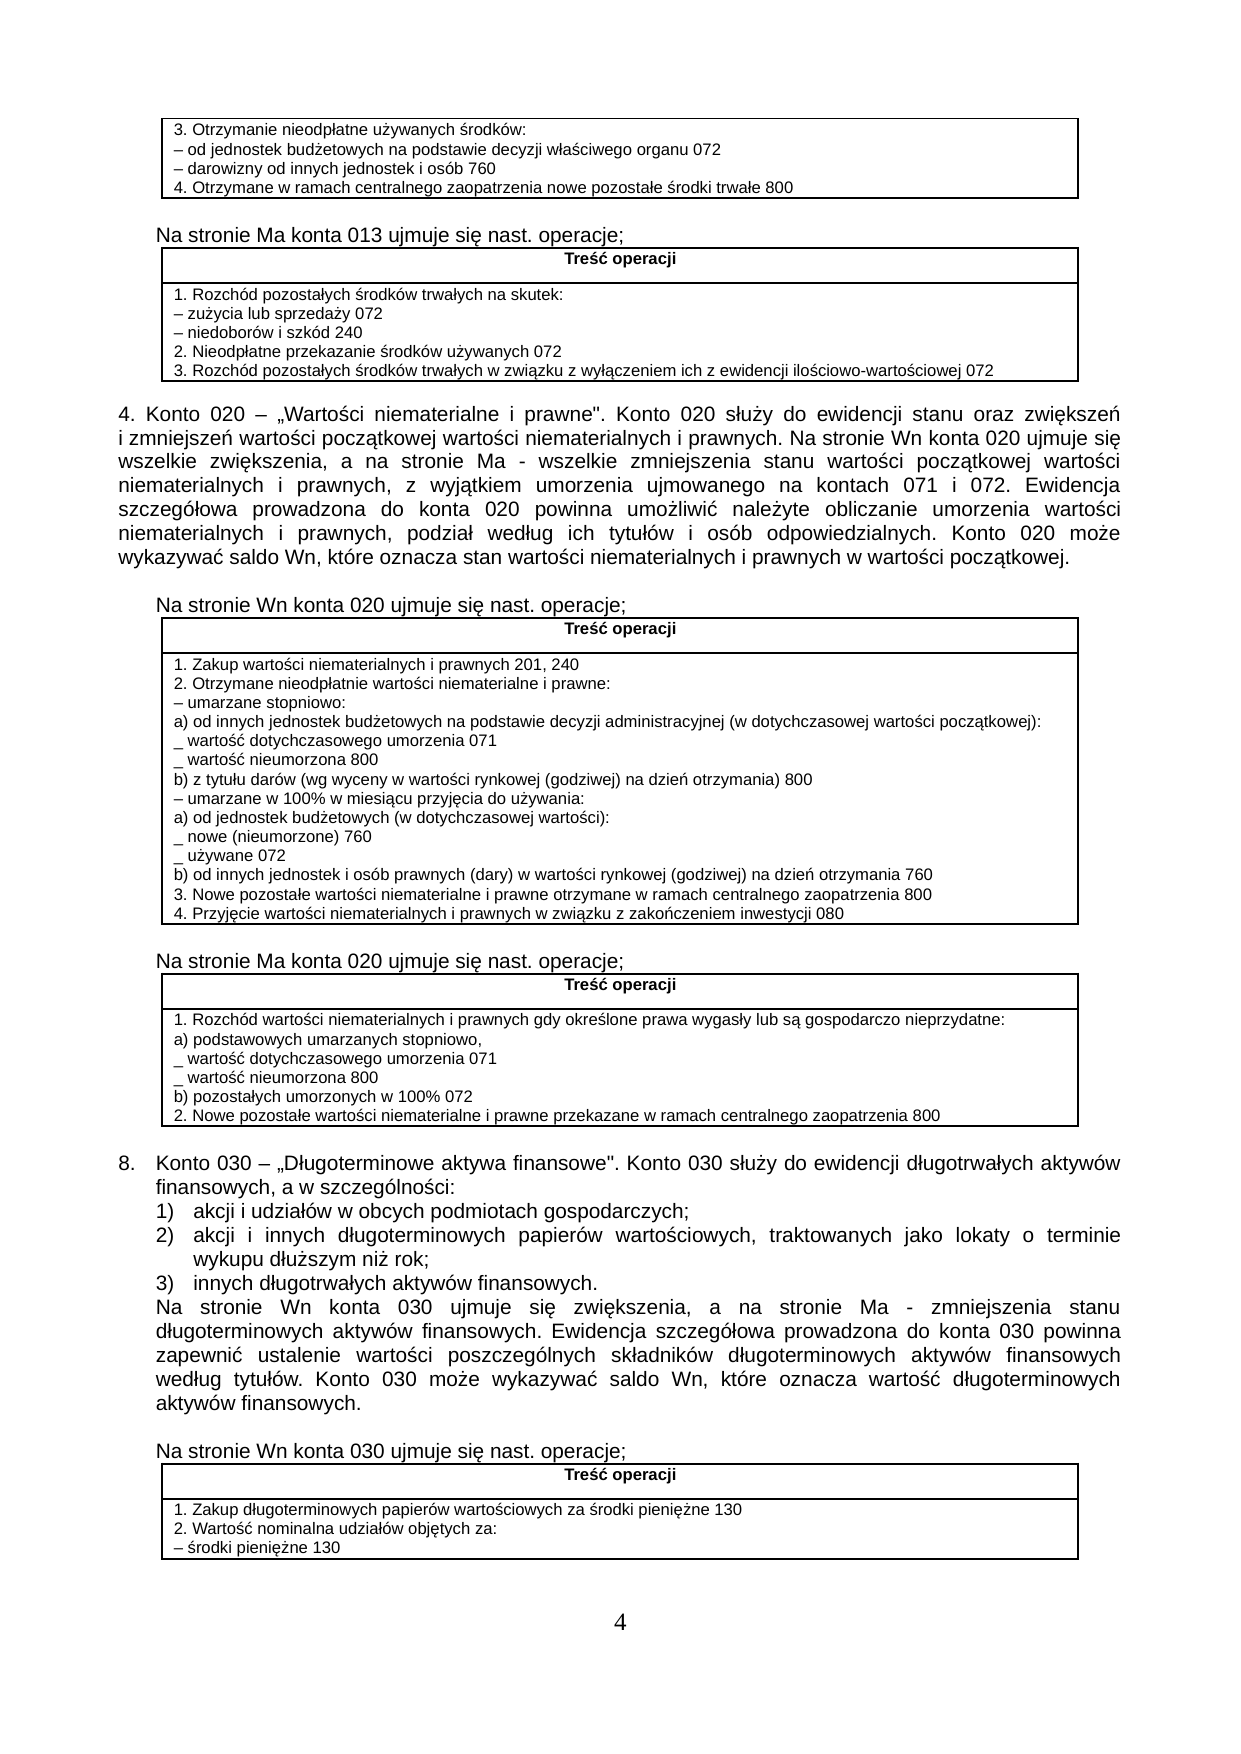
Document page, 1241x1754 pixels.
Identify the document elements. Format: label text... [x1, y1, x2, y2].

table_header Treść operacji [163, 1465, 1077, 1498]
list innych długotrwałych aktywów finansowych. [156, 1271, 1122, 1295]
table_cell 1. Rozchód wartości niematerialnych i prawnych gdy określone prawa wygasły lub są gospodarczo nieprzydatne: a) podstawowych umarzanych stopniowo, _ wartość dotychczasowego umorzenia 071 _ wartość nieumorzona 800 b) pozostałych umorzonych w 100% 072 2. Nowe pozostałe wartości niematerialne i prawne przekazane w ramach centralnego zaopatrzenia 800 [163, 1010, 1077, 1125]
text Na stronie Ma konta 013 ujmuje się nast. operacje; [156, 223, 1122, 247]
text Na stronie Wn konta 020 ujmuje się nast. operacje; [156, 593, 1122, 617]
text 4. Konto 020 – „Wartości niematerialne i prawne". Konto 020 służy do ewidencji stanu oraz zwiększeń i zmniejszeń wartości początkowej wartości niematerialnych i prawnych. Na stronie Wn konta 020 ujmuje się wszelkie zwiększenia, a na stronie Ma - wszelkie zmniejszenia stanu wartości początkowej wartości niematerialnych i prawnych, z wyjątkiem umorzenia ujmowanego na kontach 071 i 072. Ewidencja szczegółowa prowadzona do konta 020 powinna umożliwić należyte obliczanie umorzenia wartości niematerialnych i prawnych, podział według ich tytułów i osób odpowiedzialnych. Konto 020 może wykazywać saldo Wn, które oznacza stan wartości niematerialnych i prawnych w wartości początkowej. [118, 401, 1122, 569]
table_cell 1. Rozchód pozostałych środków trwałych na skutek: – zużycia lub sprzedaży 072 – niedoborów i szkód 240 2. Nieodpłatne przekazanie środków używanych 072 3. Rozchód pozostałych środków trwałych w związku z wyłączeniem ich z ewidencji ilościowo-wartościowej 072 [163, 284, 1077, 380]
table_header Treść operacji [163, 249, 1077, 282]
table_cell 1. Zakup wartości niematerialnych i prawnych 201, 240 2. Otrzymane nieodpłatnie wartości niematerialne i prawne: – umarzane stopniowo: a) od innych jednostek budżetowych na podstawie decyzji administracyjnej (w dotychczasowej wartości początkowej): _ wartość dotychczasowego umorzenia 071 _ wartość nieumorzona 800 b) z tytułu darów (wg wyceny w wartości rynkowej (godziwej) na dzień otrzymania) 800 – umarzane w 100% w miesiącu przyjęcia do używania: a) od jednostek budżetowych (w dotychczasowej wartości): _ nowe (nieumorzone) 760 _ używane 072 b) od innych jednostek i osób prawnych (dary) w wartości rynkowej (godziwej) na dzień otrzymania 760 3. Nowe pozostałe wartości niematerialne i prawne otrzymane w ramach centralnego zaopatrzenia 800 4. Przyjęcie wartości niematerialnych i prawnych w związku z zakończeniem inwestycji 080 [163, 654, 1077, 923]
list akcji i innych długoterminowych papierów wartościowych, traktowanych jako lokaty o terminie wykupu dłuższym niż rok; [156, 1223, 1122, 1271]
text Na stronie Ma konta 020 ujmuje się nast. operacje; [156, 949, 1122, 973]
text Na stronie Wn konta 030 ujmuje się nast. operacje; [156, 1439, 1122, 1463]
table_header Treść operacji [163, 975, 1077, 1008]
list Konto 030 – „Długoterminowe aktywa finansowe". Konto 030 służy do ewidencji długotrwałych aktywów finansowych, a w szczególności: [118, 1151, 1122, 1199]
list akcji i udziałów w obcych podmiotach gospodarczych; [156, 1199, 1122, 1223]
table_cell 1. Zakup długoterminowych papierów wartościowych za środki pieniężne 130 2. Wartość nominalna udziałów objętych za: – środki pieniężne 130 [163, 1500, 1077, 1557]
table_cell 3. Otrzymanie nieodpłatne używanych środków: – od jednostek budżetowych na podstawie decyzji właściwego organu 072 – darowizny od innych jednostek i osób 760 4. Otrzymane w ramach centralnego zaopatrzenia nowe pozostałe środki trwałe 800 [163, 119, 1077, 197]
table_header Treść operacji [163, 619, 1077, 652]
text Na stronie Wn konta 030 ujmuje się zwiększenia, a na stronie Ma - zmniejszenia stanu długoterminowych aktywów finansowych. Ewidencja szczegółowa prowadzona do konta 030 powinna zapewnić ustalenie wartości poszczególnych składników długoterminowych aktywów finansowych według tytułów. Konto 030 może wykazywać saldo Wn, które oznacza wartość długoterminowych aktywów finansowych. [156, 1295, 1122, 1415]
